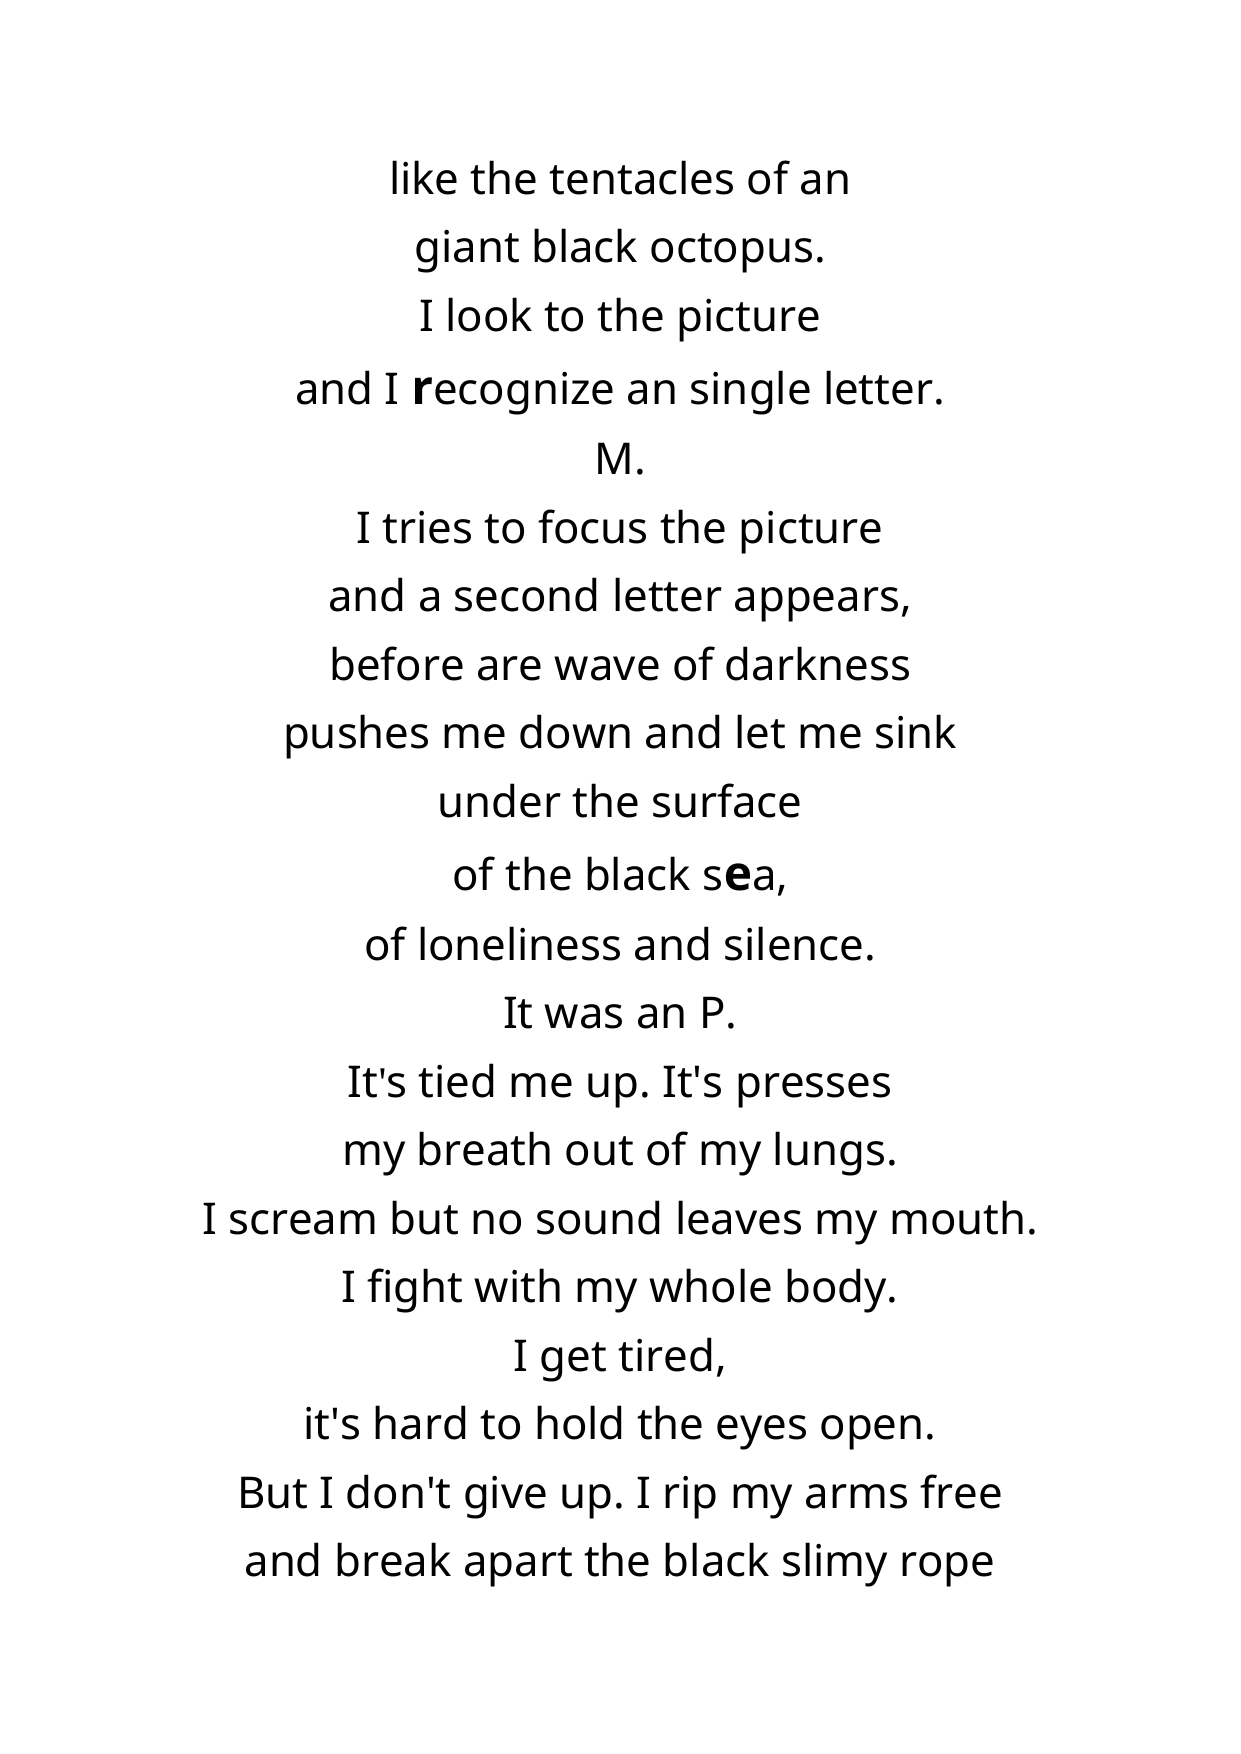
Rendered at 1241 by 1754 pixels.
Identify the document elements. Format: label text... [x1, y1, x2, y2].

text I get tired, [148, 1324, 1093, 1384]
text before are wave of darkness [148, 633, 1093, 693]
text I look to the picture [148, 284, 1093, 344]
text my breath out of my lungs. [148, 1119, 1093, 1179]
text and I recognize an single letter. [148, 353, 1093, 418]
text I fight with my whole body. [148, 1256, 1093, 1316]
text and a second letter appears, [148, 565, 1093, 624]
text It's tied me up. It's presses [148, 1051, 1093, 1110]
text under the surface [148, 770, 1093, 830]
text But I don't give up. I rip my arms free [148, 1461, 1093, 1521]
text I scream but no sound leaves my mouth. [148, 1187, 1093, 1247]
text of loneliness and silence. [148, 914, 1093, 973]
text like the tentacles of an [148, 148, 1093, 207]
text M. [148, 428, 1093, 488]
text It was an P. [148, 982, 1093, 1042]
text I tries to focus the picture [148, 496, 1093, 556]
text of the black sea, [148, 839, 1093, 904]
text giant black octopus. [148, 216, 1093, 276]
text pushes me down and let me sink [148, 702, 1093, 761]
text and break apart the black slimy rope [148, 1530, 1093, 1589]
text it's hard to hold the eyes open. [148, 1393, 1093, 1452]
